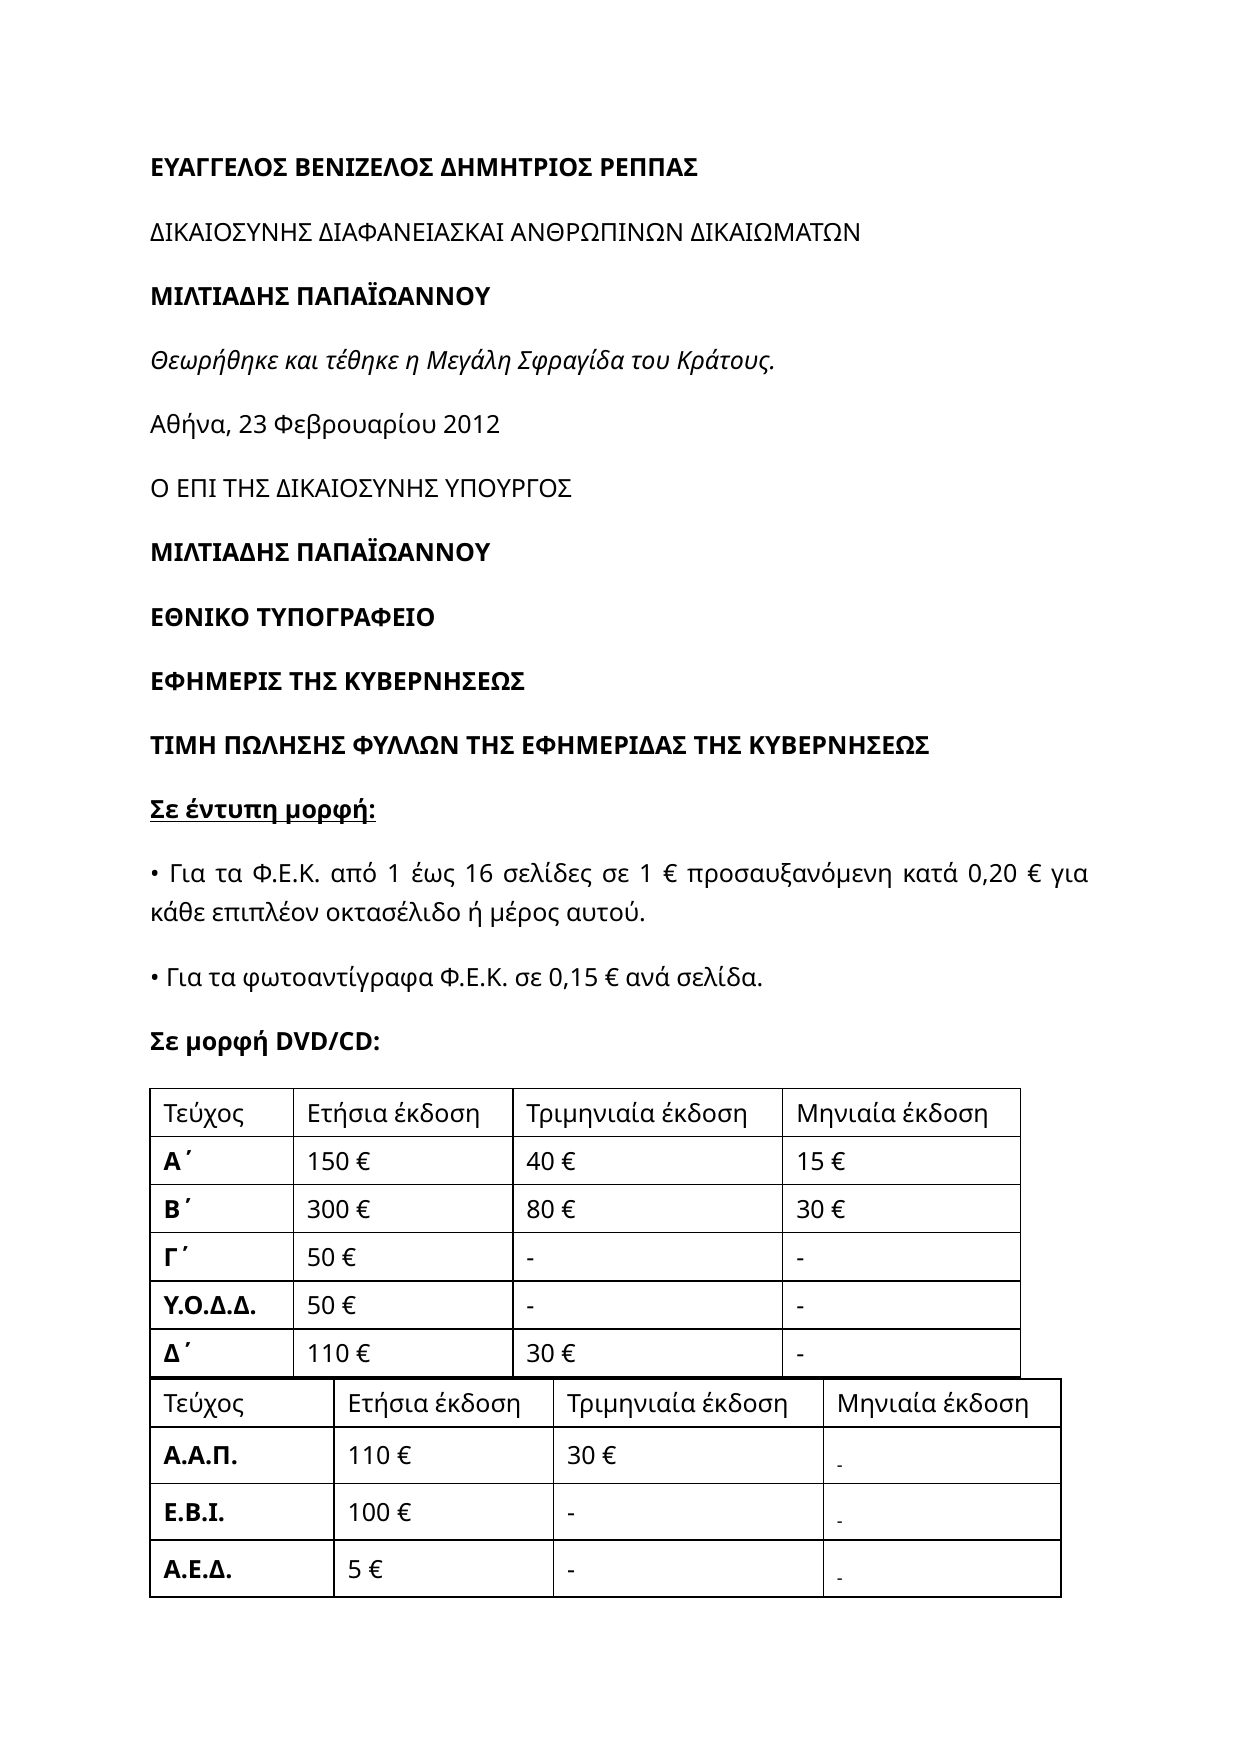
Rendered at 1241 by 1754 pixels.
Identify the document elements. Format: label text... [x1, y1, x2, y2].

text ΤΙΜΗ ΠΩΛΗΣΗΣ ΦΥΛΛΩΝ ΤΗΣ ΕΦΗΜΕΡΙΔΑΣ ΤΗΣ ΚΥΒΕΡΝΗΣΕΩΣ [150, 727, 1090, 762]
table_header Ετήσια έκδοση [294, 1089, 512, 1136]
table_cell Δ΄ [151, 1330, 293, 1376]
table_cell 150 € [294, 1137, 512, 1184]
table_cell 50 € [294, 1282, 512, 1328]
text • Για τα Φ.Ε.Κ. από 1 έως 16 σελίδες σε 1 € προσαυξανόμενη κατά 0,20 € για κάθε επιπλέον οκτασέλιδο ή μέρος αυτού. [150, 856, 1090, 929]
text Αθήνα, 23 Φεβρουαρίου 2012 [150, 407, 1090, 441]
table_header Τεύχος [151, 1089, 293, 1136]
text ΜΙΛΤΙΑΔΗΣ ΠΑΠΑΪΩΑΝΝΟΥ [150, 278, 1090, 312]
table_cell - [824, 1428, 1060, 1483]
table_header Ετήσια έκδοση [335, 1380, 553, 1426]
table_cell 30 € [783, 1185, 1020, 1232]
table_cell Α.Ε.Δ. [151, 1541, 333, 1596]
text ΔΙΚΑΙΟΣΥΝΗΣ ΔΙΑΦΑΝΕΙΑΣΚΑΙ ΑΝΘΡΩΠΙΝΩΝ ΔΙΚΑΙΩΜΑΤΩΝ [150, 214, 1090, 248]
table_cell - [514, 1233, 782, 1280]
table_cell - [824, 1541, 1060, 1596]
table_cell 30 € [514, 1330, 782, 1376]
text ΜΙΛΤΙΑΔΗΣ ΠΑΠΑΪΩΑΝΝΟΥ [150, 535, 1090, 569]
table_header Τριμηνιαία έκδοση [514, 1089, 782, 1136]
table_cell Α.Α.Π. [151, 1428, 333, 1483]
table_cell - [783, 1330, 1020, 1376]
text Θεωρήθηκε και τέθηκε η Μεγάλη Σφραγίδα του Κράτους. [150, 342, 1090, 377]
table_cell 40 € [514, 1137, 782, 1184]
text ΕΥΑΓΓΕΛΟΣ ΒΕΝΙΖΕΛΟΣ ΔΗΜΗΤΡΙΟΣ ΡΕΠΠΑΣ [150, 150, 1090, 184]
table_cell Α΄ [151, 1137, 293, 1184]
table_cell 50 € [294, 1233, 512, 1280]
table_header Μηνιαία έκδοση [783, 1089, 1020, 1136]
table_cell 15 € [783, 1137, 1020, 1184]
text ΕΘΝΙΚΟ ΤΥΠΟΓΡΑΦΕΙΟ [150, 599, 1090, 633]
table_cell 30 € [554, 1428, 823, 1483]
text ΕΦΗΜΕΡΙΣ ΤΗΣ ΚΥΒΕΡΝΗΣΕΩΣ [150, 663, 1090, 697]
table_cell - [554, 1541, 823, 1596]
table_cell Γ΄ [151, 1233, 293, 1280]
table_cell - [824, 1484, 1060, 1539]
table_cell - [554, 1484, 823, 1539]
table_cell - [514, 1282, 782, 1328]
text Ο ΕΠΙ ΤΗΣ ΔΙΚΑΙΟΣΥΝΗΣ ΥΠΟΥΡΓΟΣ [150, 471, 1090, 505]
table_cell 100 € [335, 1484, 553, 1539]
table_cell 80 € [514, 1185, 782, 1232]
text • Για τα φωτοαντίγραφα Φ.Ε.Κ. σε 0,15 € ανά σελίδα. [150, 959, 1090, 993]
table_cell 300 € [294, 1185, 512, 1232]
table_header Τεύχος [151, 1380, 333, 1426]
table_cell - [783, 1282, 1020, 1328]
table_cell 110 € [294, 1330, 512, 1376]
table_cell 110 € [335, 1428, 553, 1483]
text Σε έντυπη μορφή: [150, 792, 1090, 826]
table_cell Β΄ [151, 1185, 293, 1232]
table_cell 5 € [335, 1541, 553, 1596]
table_header Τριμηνιαία έκδοση [554, 1380, 823, 1426]
table_cell Υ.Ο.Δ.Δ. [151, 1282, 293, 1328]
table_cell Ε.Β.Ι. [151, 1484, 333, 1539]
table_header Μηνιαία έκδοση [824, 1380, 1060, 1426]
table_cell - [783, 1233, 1020, 1280]
text Σε μορφή DVD/CD: [150, 1023, 1090, 1057]
